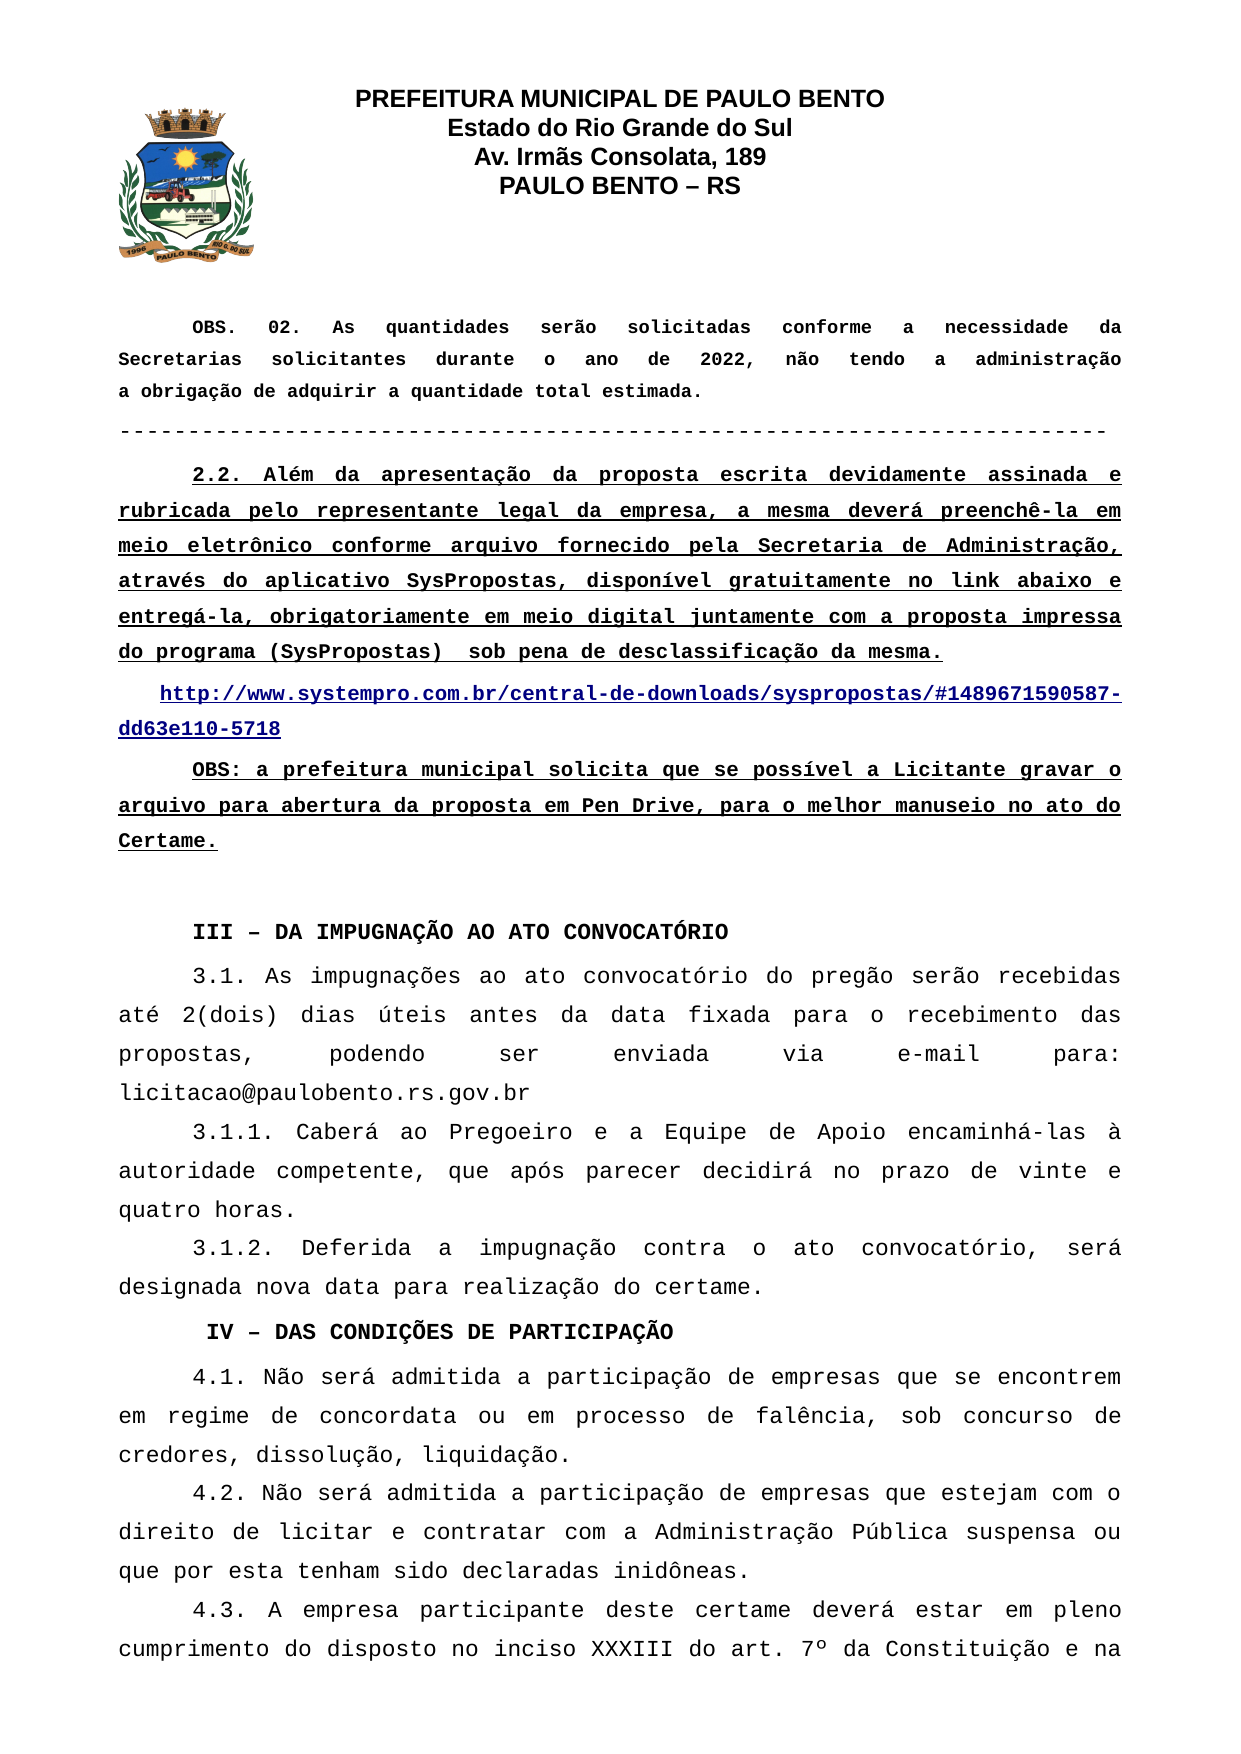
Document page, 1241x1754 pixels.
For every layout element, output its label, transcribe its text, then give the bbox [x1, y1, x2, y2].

text III – DA IMPUGNAÇÃO AO ATO CONVOCATÓRIO [118, 920, 1122, 946]
text OBS: a prefeitura municipal solicita que se possível a Licitante gravar o arquivo para abertura da proposta em Pen Drive, para o melhor manuseio no ato do Certame. [118, 759, 1122, 854]
text 2.2. Além da apresentação da proposta escrita devidamente assinada e rubricada pelo representante legal da empresa, a mesma deverá preenchê-la em meio eletrônico conforme arquivo fornecido pela Secretaria de Administração, [118, 464, 1122, 554]
text 3.1.2. Deferida a impugnação contra o ato convocatório, será designada nova data para realização do certame. [118, 1237, 1122, 1302]
text ------------------------------------------------------------------------ [118, 419, 1122, 445]
text 4.3. A empresa participante deste certame deverá estar em pleno cumprimento do disposto no inciso XXXIII do art. 7º da Constituição e na [118, 1598, 1122, 1663]
text 3.1. As impugnações ao ato convocatório do pregão serão recebidas até 2(dois) dias úteis antes da data fixada para o recebimento das propostas, podendo ser enviada via e-mail para: licitacao@paulobento.rs.gov.br [118, 965, 1122, 1107]
text 4.1. Não será admitida a participação de empresas que se encontrem em regime de concordata ou em processo de falência, sob concurso de credores, dissolução, liquidação. [118, 1365, 1122, 1469]
text do programa (SysPropostas) sob pena de desclassificação da mesma. [118, 627, 1122, 665]
text 4.2. Não será admitida a participação de empresas que estejam com o direito de licitar e contratar com a Administração Pública suspensa ou que por esta tenham sido declaradas inidôneas. [118, 1482, 1122, 1585]
text entregá-la, obrigatoriamente em meio digital juntamente com a proposta impressa [118, 591, 1122, 625]
text através do aplicativo SysPropostas, disponível gratuitamente no link abaixo e [118, 556, 1122, 590]
text OBS. 02. As quantidades serão solicitadas conforme a necessidade da Secretarias solicitantes durante o ano de 2022, não tendo a administração a obrigação de adquirir a quantidade total estimada. [118, 286, 1122, 403]
text IV – DAS CONDIÇÕES DE PARTICIPAÇÃO [118, 1320, 1122, 1346]
text http://www.systempro.com.br/central-de-downloads/syspropostas/#1489671590587-dd63e110-5718 [118, 683, 1122, 742]
text 3.1.1. Caberá ao Pregoeiro e a Equipe de Apoio encaminhá-las à autoridade competente, que após parecer decidirá no prazo de vinte e quatro horas. [118, 1120, 1122, 1224]
